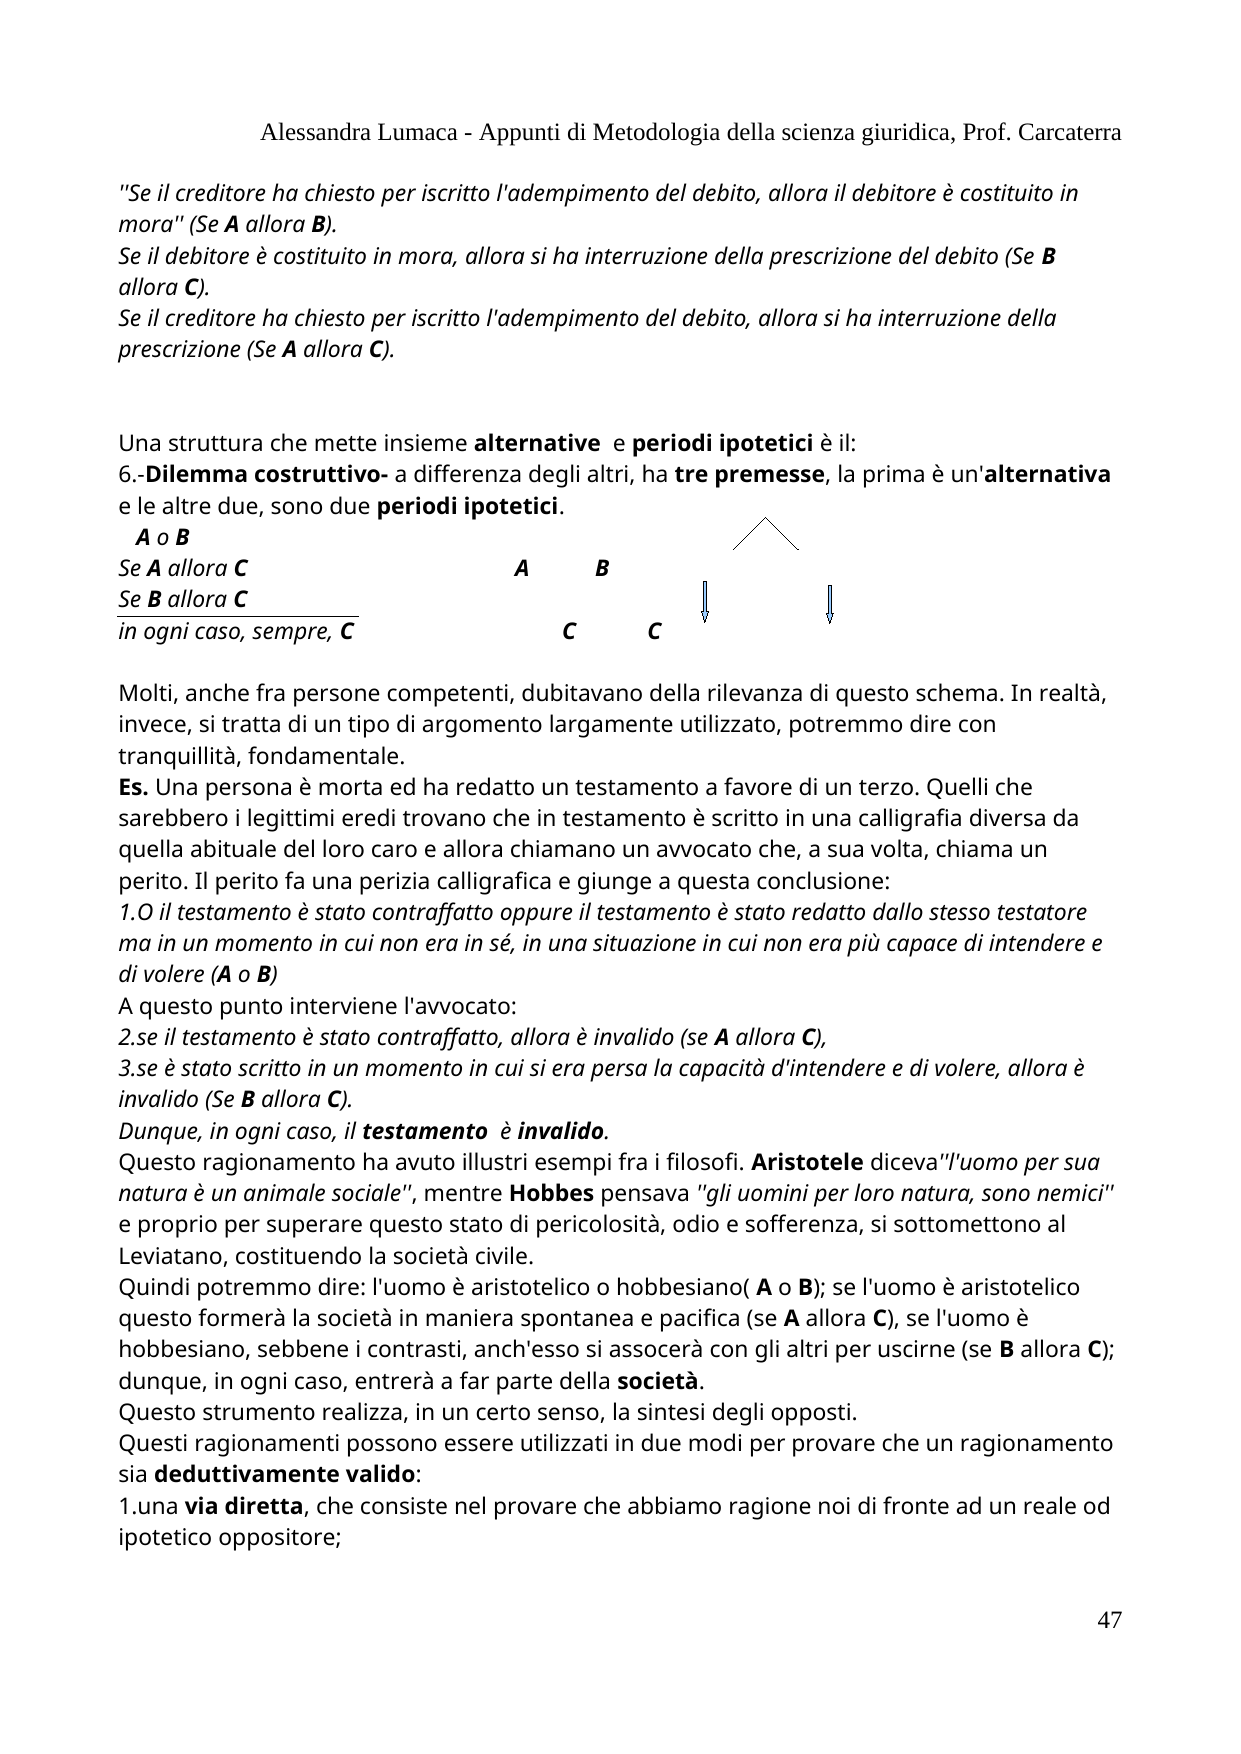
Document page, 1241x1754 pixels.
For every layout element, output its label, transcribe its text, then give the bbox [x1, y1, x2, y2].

text 3.se è stato scritto in un momento in cui si era persa la capacità d'intendere e di volere, allora è invalido (Se B allora C). [118, 1052, 1122, 1114]
text Quindi potremmo dire: l'uomo è aristotelico o hobbesiano( A o B); se l'uomo è aristotelico questo formerà la società in maniera spontanea e pacifica (se A allora C), se l'uomo è hobbesiano, sebbene i contrasti, anch'esso si assocerà con gli altri per uscirne (se B allora C); [118, 1271, 1122, 1364]
text Questi ragionamenti possono essere utilizzati in due modi per provare che un ragionamento sia deduttivamente valido: [118, 1427, 1122, 1489]
text Dunque, in ogni caso, il testamento è invalido. [118, 1114, 1122, 1146]
text Molti, anche fra persone competenti, dubitavano della rilevanza di questo schema. In realtà, invece, si tratta di un tipo di argomento largamente utilizzato, potremmo dire con tranquillità, fondamentale. [118, 677, 1122, 771]
text Se il creditore ha chiesto per iscritto l'adempimento del debito, allora si ha interruzione della prescrizione (Se A allora C). [118, 302, 1122, 364]
text dunque, in ogni caso, entrerà a far parte della società. [118, 1364, 1122, 1396]
text ''Se il creditore ha chiesto per iscritto l'adempimento del debito, allora il debitore è costituito in mora'' (Se A allora B). [118, 177, 1122, 239]
text Se B allora C [118, 583, 703, 614]
text 2.se il testamento è stato contraffatto, allora è invalido (se A allora C), [118, 1021, 1122, 1052]
text Es. Una persona è morta ed ha redatto un testamento a favore di un terzo. Quelli che sarebbero i legittimi eredi trovano che in testamento è scritto in una calligrafia diversa da quella abituale del loro caro e allora chiamano un avvocato che, a sua volta, chiama un perito. Il perito fa una perizia calligrafica e giunge a questa conclusione: [118, 771, 1122, 896]
text 6.-Dilemma costruttivo- a differenza degli altri, ha tre premesse, la prima è un'alternativa e le altre due, sono due periodi ipotetici. [118, 458, 1122, 521]
text in ogni caso, sempre, C C C [118, 614, 1122, 646]
text Una struttura che mette insieme alternative e periodi ipotetici è il: [118, 427, 1122, 458]
text 1.O il testamento è stato contraffatto oppure il testamento è stato redatto dallo stesso testatore ma in un momento in cui non era in sé, in una situazione in cui non era più capace di intendere e di volere (A o B) [118, 896, 1122, 989]
text Se A allora C A B [118, 552, 1122, 583]
text Questo strumento realizza, in un certo senso, la sintesi degli opposti. [118, 1396, 1122, 1427]
text Questo ragionamento ha avuto illustri esempi fra i filosofi. Aristotele diceva''l'uomo per sua natura è un animale sociale'', mentre Hobbes pensava ''gli uomini per loro natura, sono nemici'' e proprio per superare questo stato di pericolosità, odio e sofferenza, si sottomettono al Leviatano, costituendo la società civile. [118, 1146, 1122, 1271]
text 1.una via diretta, che consiste nel provare che abbiamo ragione noi di fronte ad un reale od ipotetico oppositore; [118, 1489, 1122, 1552]
text A o B [118, 521, 1122, 552]
text A questo punto interviene l'avvocato: [118, 989, 1122, 1021]
text [707, 583, 1122, 614]
text Se il debitore è costituito in mora, allora si ha interruzione della prescrizione del debito (Se B allora C). [118, 239, 1122, 302]
